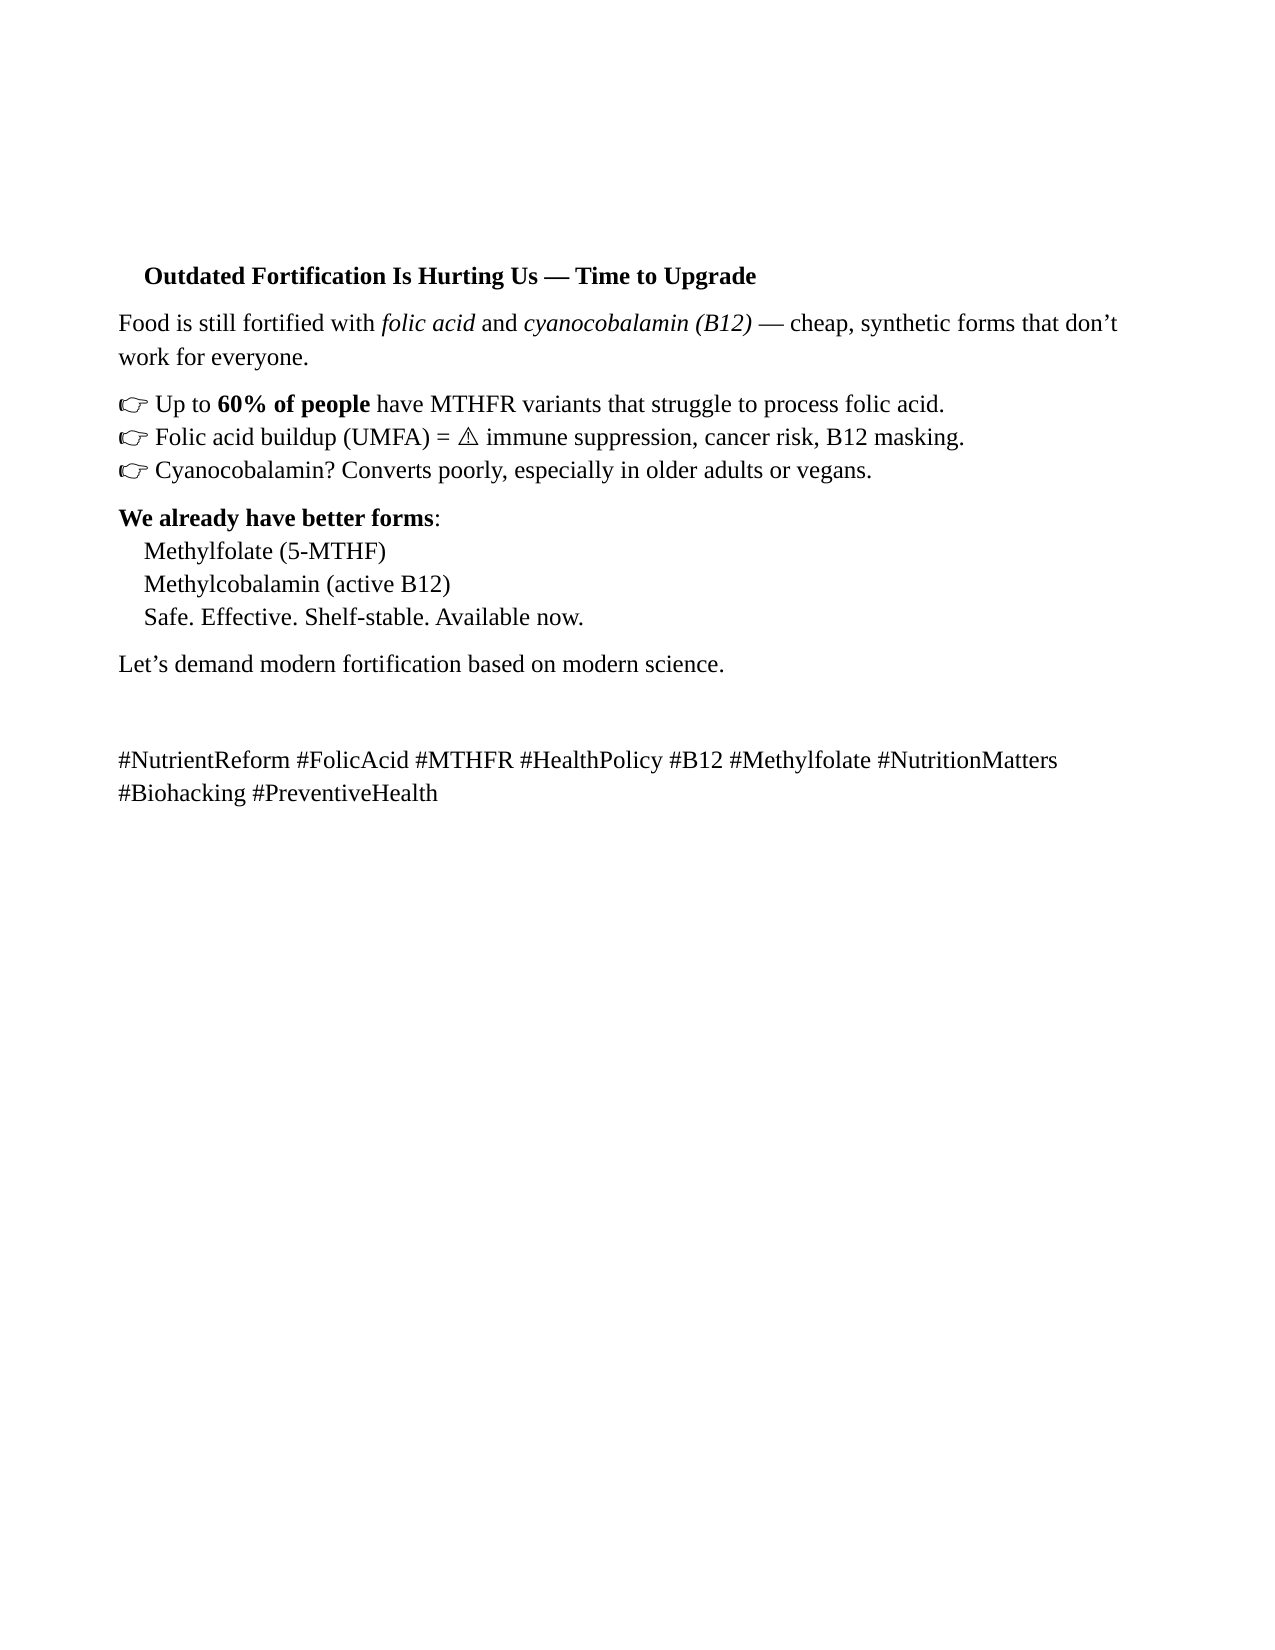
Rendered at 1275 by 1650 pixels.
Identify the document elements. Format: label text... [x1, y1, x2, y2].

text #NutrientReform #FolicAcid #MTHFR #HealthPolicy #B12 #Methylfolate #NutritionMatters #Biohacking #PreventiveHealth [118, 745, 1157, 806]
text 👉 Up to 60% of people have MTHFR variants that struggle to process folic acid. 👉 Folic acid buildup (UMFA) = ⚠️ immune suppression, cancer risk, B12 masking. 👉 Cyanocobalamin? Converts poorly, especially in older adults or vegans. [118, 389, 1157, 484]
text Food is still fortified with folic acid and cyanocobalamin (B12) — cheap, synthetic forms that don’t work for everyone. [118, 308, 1157, 370]
text We already have better forms: ✅ Methylfolate (5-MTHF) ✅ Methylcobalamin (active B12) ✅ Safe. Effective. Shelf-stable. Available now. [118, 503, 1157, 631]
text 🚫 Outdated Fortification Is Hurting Us — Time to Upgrade 🧠💥 [118, 261, 1157, 290]
text Let’s demand modern fortification based on modern science. [118, 649, 1157, 678]
